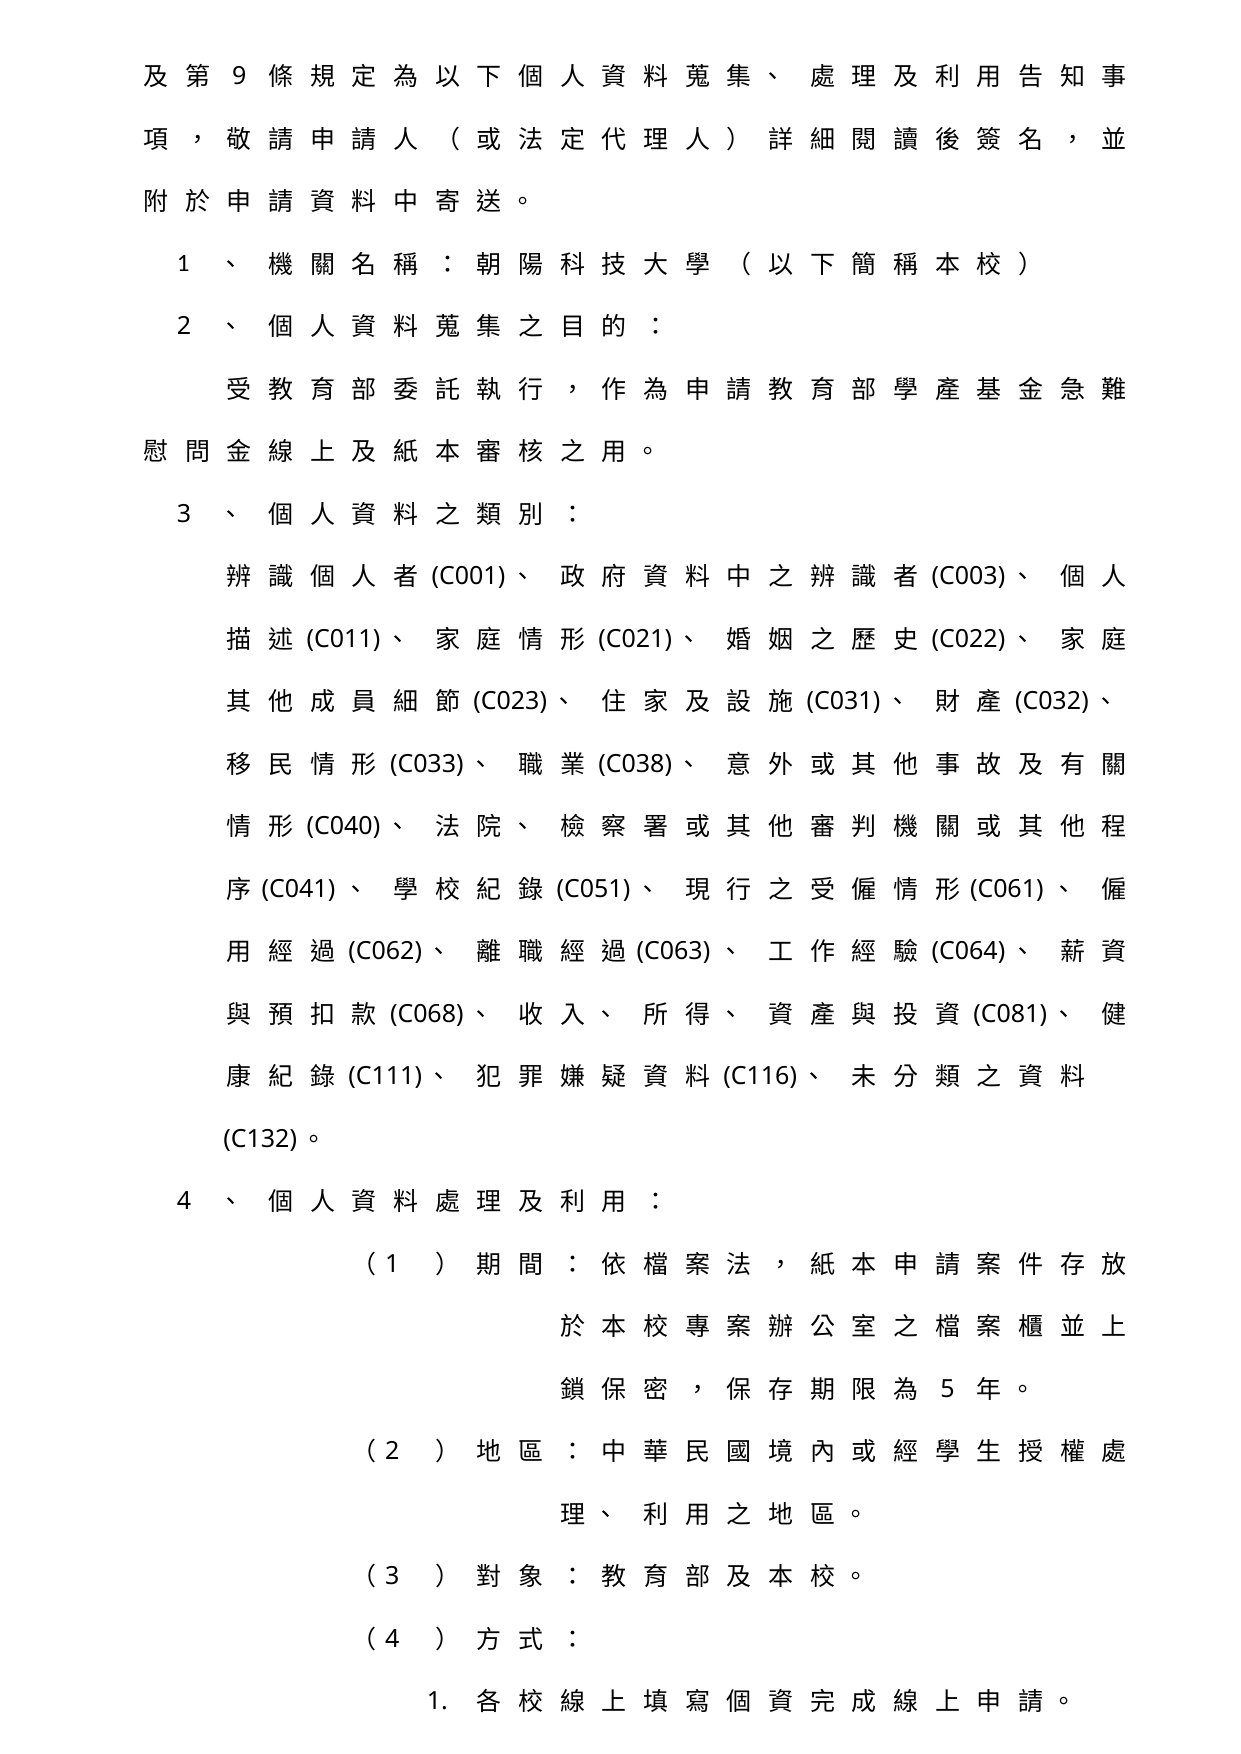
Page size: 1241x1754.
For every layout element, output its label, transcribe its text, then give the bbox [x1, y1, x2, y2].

list 對象：教育部及本校。 [315, 1533, 1147, 1596]
list 期間：依檔案法，紙本申請案件存放於本校專案辦公室之檔案櫃並上鎖保密，保存期限為5年。 [315, 1221, 1147, 1408]
list 方式： [315, 1596, 1147, 1658]
list 機關名稱：朝陽科技大學（以下簡稱本校） [158, 221, 1147, 283]
text 及第9條規定為以下個人資料蒐集、處理及利用告知事項，敬請申請人（或法定代理人）詳細閱讀後簽名，並附於申請資料中寄送。 [108, 33, 1147, 221]
text 受教育部委託執行，作為申請教育部學產基金急難慰問金線上及紙本審核之用。 [108, 346, 1147, 471]
list 各校線上填寫個資完成線上申請。 [403, 1658, 1147, 1721]
list 地區：中華民國境內或經學生授權處理、利用之地區。 [315, 1408, 1147, 1533]
list 個人資料之類別： [158, 471, 1147, 533]
text 辨識個人者(C001)、政府資料中之辨識者(C003)、個人描述(C011)、家庭情形(C021)、婚姻之歷史(C022)、家庭其他成員細節(C023)、住家及設施(C031)、財產(C032)、移民情形(C033)、職業(C038)、意外或其他事故及有關情形(C040)、法院、檢察署或其他審判機關或其他程序(C041) 、學校紀錄(C051)、現行之受僱情形(C061) 、僱用經過(C062)、離職經過(C063) 、工作經驗(C064)、薪資與預扣款(C068)、收入、所得、資產與投資(C081)、健康紀錄(C111)、犯罪嫌疑資料(C116)、未分類之資料(C132)。 [196, 533, 1147, 1158]
list 個人資料處理及利用： [158, 1158, 1147, 1221]
list 個人資料蒐集之目的： [158, 283, 1147, 346]
